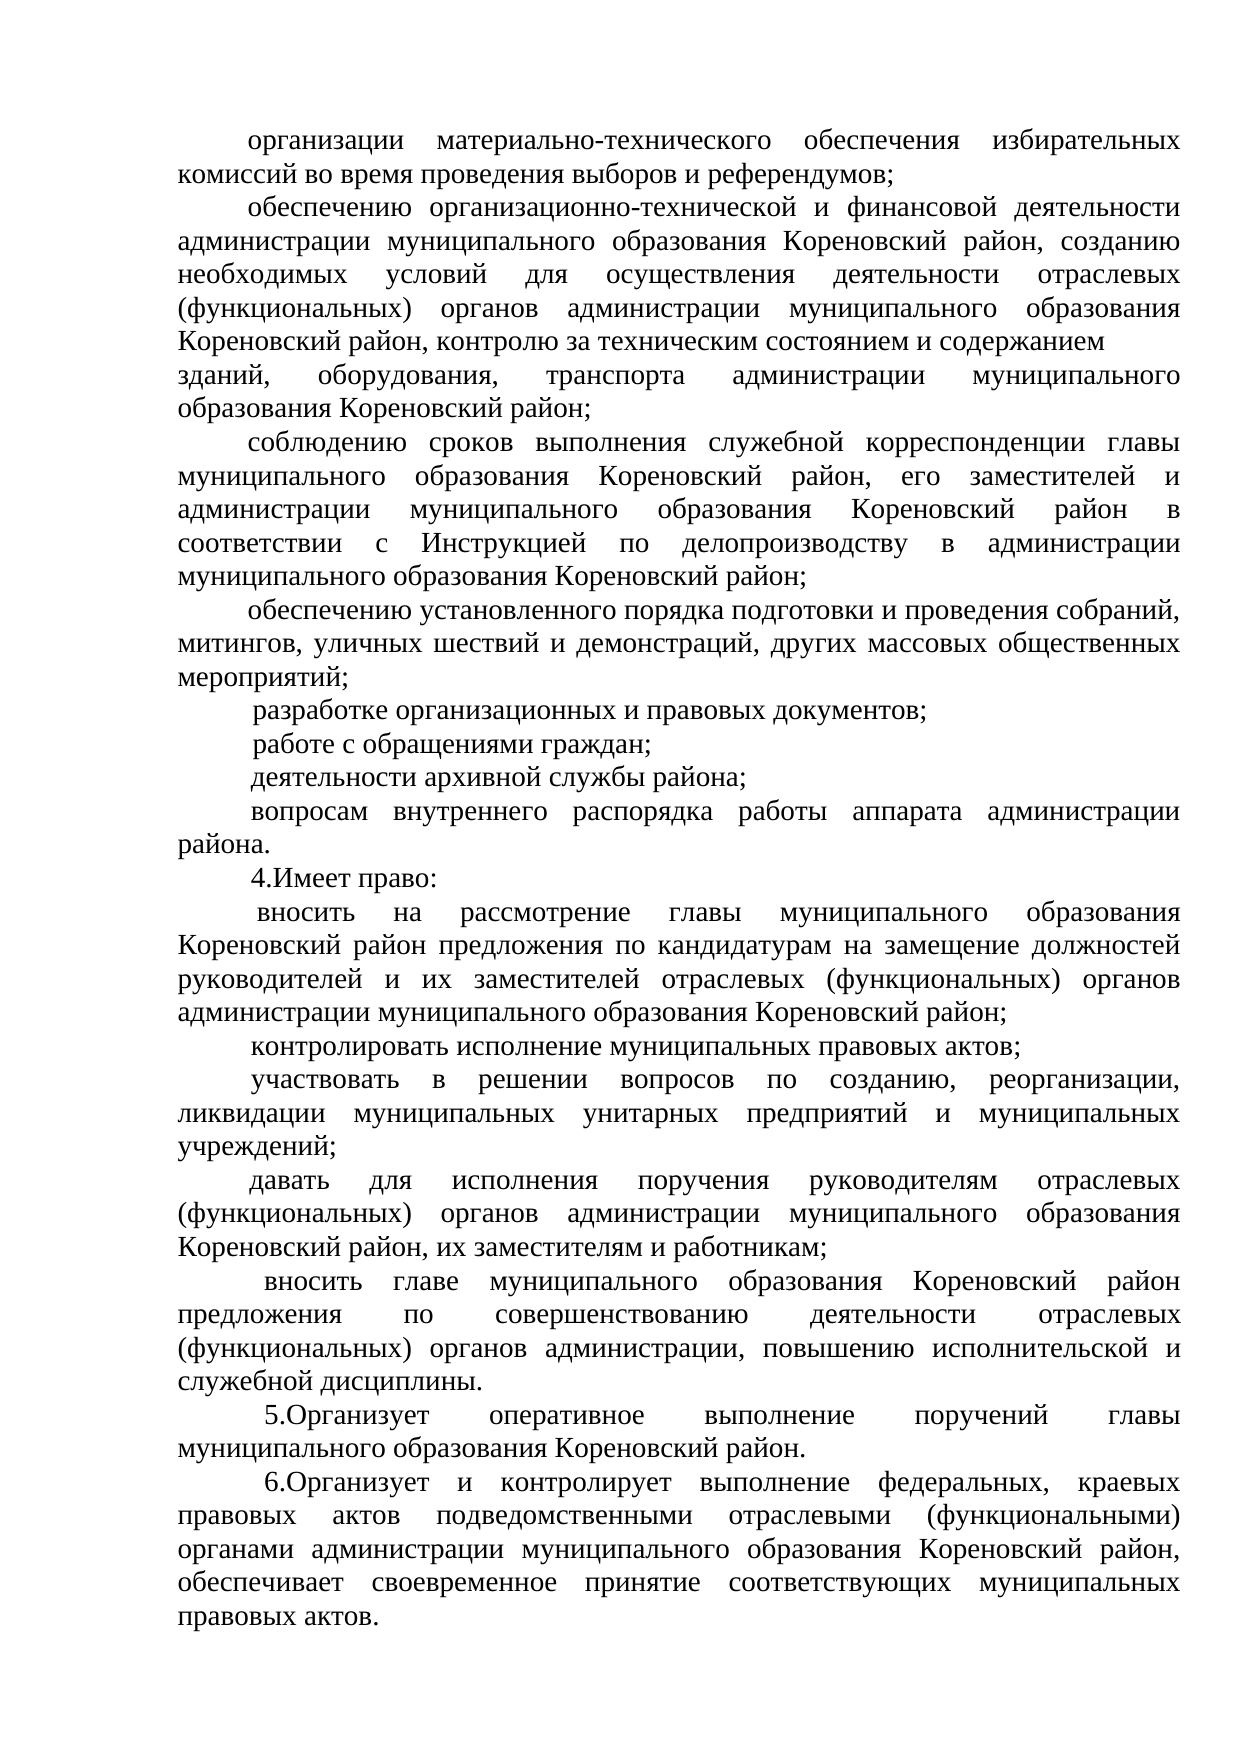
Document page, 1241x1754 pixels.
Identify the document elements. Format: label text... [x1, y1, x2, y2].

text вносить главе муниципального образования Кореновский район предложения по совершенствованию деятельности отраслевых (функциональных) органов администрации, повышению исполнительской и служебной дисциплины. [177, 1263, 1181, 1397]
text разработке организационных и правовых документов; [177, 692, 1181, 726]
text обеспечению организационно-технической и финансовой деятельности администрации муниципального образования Кореновский район, созданию необходимых условий для осуществления деятельности отраслевых (функциональных) органов администрации муниципального образования Кореновский район, контролю за техническим состоянием и содержанием [177, 189, 1181, 357]
text 5.Организует оперативное выполнение поручений главы муниципального образования Кореновский район. [177, 1397, 1181, 1464]
text 6.Организует и контролирует выполнение федеральных, краевых правовых актов подведомственными отраслевыми (функциональными) органами администрации муниципального образования Кореновский район, обеспечивает своевременное принятие соответствующих муниципальных правовых актов. [177, 1464, 1181, 1632]
text зданий, оборудования, транспорта администрации муниципального образования Кореновский район; [177, 357, 1181, 424]
text контролировать исполнение муниципальных правовых актов; [177, 1028, 1181, 1061]
text обеспечению установленного порядка подготовки и проведения собраний, митингов, уличных шествий и демонстраций, других массовых общественных мероприятий; [177, 592, 1181, 692]
text вопросам внутреннего распорядка работы аппарата администрации района. [177, 793, 1181, 860]
text деятельности архивной службы района; [177, 759, 1181, 793]
text давать для исполнения поручения руководителям отраслевых (функциональных) органов администрации муниципального образования Кореновский район, их заместителям и работникам; [177, 1162, 1181, 1263]
text 4.Имеет право: [177, 860, 1181, 894]
text работе с обращениями граждан; [177, 726, 1181, 759]
text участвовать в решении вопросов по созданию, реорганизации, ликвидации муниципальных унитарных предприятий и муниципальных учреждений; [177, 1061, 1181, 1162]
text вносить на рассмотрение главы муниципального образования Кореновский район предложения по кандидатурам на замещение должностей руководителей и их заместителей отраслевых (функциональных) органов администрации муниципального образования Кореновский район; [177, 894, 1181, 1028]
text соблюдению сроков выполнения служебной корреспонденции главы муниципального образования Кореновский район, его заместителей и администрации муниципального образования Кореновский район в соответствии с Инструкцией по делопроизводству в администрации муниципального образования Кореновский район; [177, 424, 1181, 592]
text организации материально-технического обеспечения избирательных комиссий во время проведения выборов и референдумов; [177, 122, 1181, 189]
